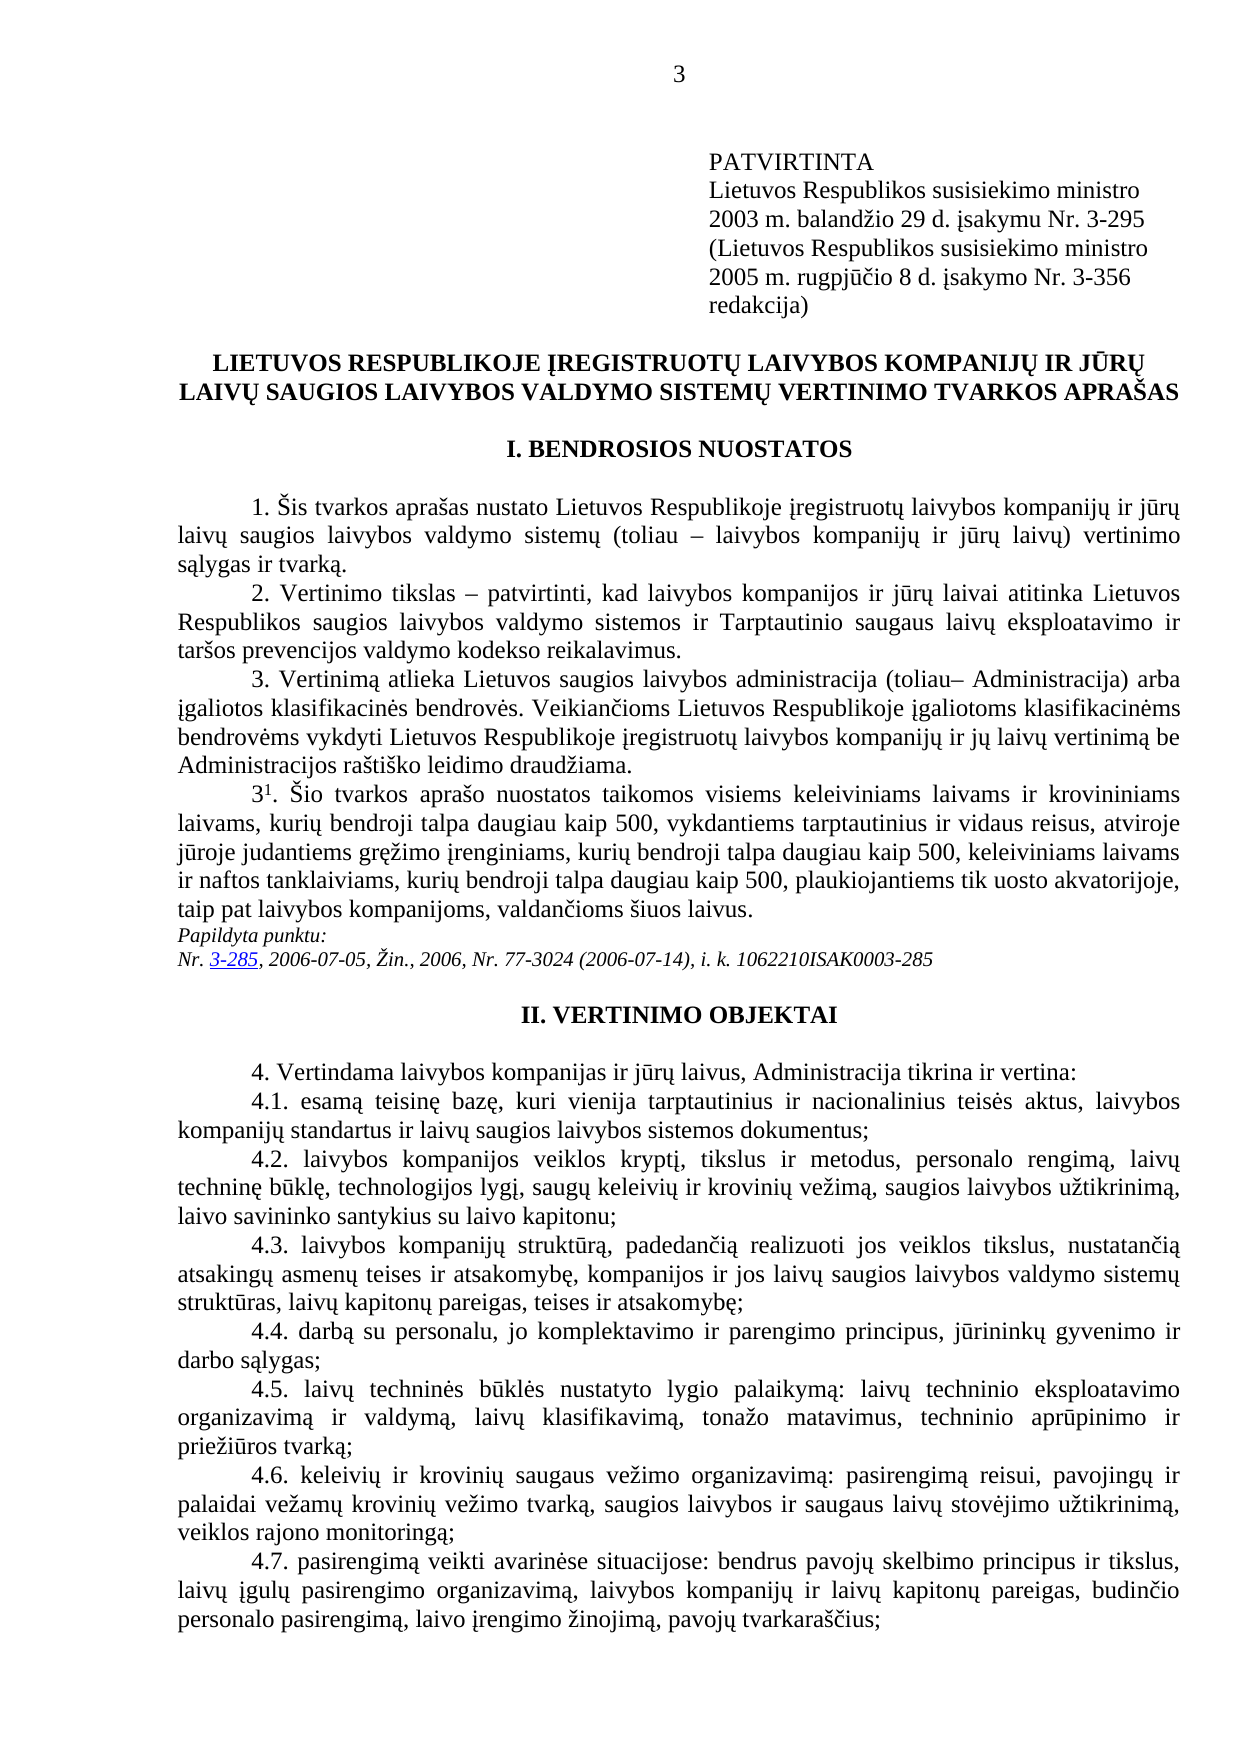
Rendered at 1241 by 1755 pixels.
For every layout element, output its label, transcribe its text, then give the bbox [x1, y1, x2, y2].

text 3. Vertinimą atlieka Lietuvos saugios laivybos administracija (toliau– Administracija) arba įgaliotos klasifikacinės bendrovės. Veikiančioms Lietuvos Respublikoje įgaliotoms klasifikacinėms bendrovėms vykdyti Lietuvos Respublikoje įregistruotų laivybos kompanijų ir jų laivų vertinimą be Administracijos raštiško leidimo draudžiama. [177, 664, 1181, 779]
text 4.6. keleivių ir krovinių saugaus vežimo organizavimą: pasirengimą reisui, pavojingų ir palaidai vežamų krovinių vežimo tvarką, saugios laivybos ir saugaus laivų stovėjimo užtikrinimą, veiklos rajono monitoringą; [177, 1460, 1181, 1546]
text 31. Šio tvarkos aprašo nuostatos taikomos visiems keleiviniams laivams ir krovininiams laivams, kurių bendroji talpa daugiau kaip 500, vykdantiems tarptautinius ir vidaus reisus, atviroje jūroje judantiems gręžimo įrenginiams, kurių bendroji talpa daugiau kaip 500, keleiviniams laivams ir naftos tanklaiviams, kurių bendroji talpa daugiau kaip 500, plaukiojantiems tik uosto akvatorijoje, taip pat laivybos kompanijoms, valdančioms šiuos laivus. [177, 779, 1181, 923]
text Papildyta punktu: [177, 923, 1181, 947]
text 4.1. esamą teisinę bazę, kuri vienija tarptautinius ir nacionalinius teisės aktus, laivybos kompanijų standartus ir laivų saugios laivybos sistemos dokumentus; [177, 1086, 1181, 1144]
text 4.5. laivų techninės būklės nustatyto lygio palaikymą: laivų techninio eksploatavimo organizavimą ir valdymą, laivų klasifikavimą, tonažo matavimus, techninio aprūpinimo ir priežiūros tvarką; [177, 1374, 1181, 1460]
text 4.3. laivybos kompanijų struktūrą, padedančią realizuoti jos veiklos tikslus, nustatančią atsakingų asmenų teises ir atsakomybę, kompanijos ir jos laivų saugios laivybos valdymo sistemų struktūras, laivų kapitonų pareigas, teises ir atsakomybę; [177, 1230, 1181, 1316]
text redakcija) [177, 291, 1181, 319]
text LIETUVOS RESPUBLIKOJE ĮREGISTRUOTŲ LAIVYBOS KOMPANIJŲ IR JŪRŲ LAIVŲ SAUGIOS LAIVYBOS VALDYMO SISTEMŲ VERTINIMO TVARKOS APRAŠAS [177, 348, 1181, 406]
text (Lietuvos Respublikos susisiekimo ministro [177, 233, 1181, 262]
text 2. Vertinimo tikslas – patvirtinti, kad laivybos kompanijos ir jūrų laivai atitinka Lietuvos Respublikos saugios laivybos valdymo sistemos ir Tarptautinio saugaus laivų eksploatavimo ir taršos prevencijos valdymo kodekso reikalavimus. [177, 578, 1181, 664]
text PATVIRTINTA [177, 147, 1181, 176]
text 4.2. laivybos kompanijos veiklos kryptį, tikslus ir metodus, personalo rengimą, laivų techninę būklę, technologijos lygį, saugų keleivių ir krovinių vežimą, saugios laivybos užtikrinimą, laivo savininko santykius su laivo kapitonu; [177, 1144, 1181, 1230]
text 1. Šis tvarkos aprašas nustato Lietuvos Respublikoje įregistruotų laivybos kompanijų ir jūrų laivų saugios laivybos valdymo sistemų (toliau – laivybos kompanijų ir jūrų laivų) vertinimo sąlygas ir tvarką. [177, 492, 1181, 578]
text I. BENDROSIOS NUOSTATOS [177, 434, 1181, 463]
text 4.4. darbą su personalu, jo komplektavimo ir parengimo principus, jūrininkų gyvenimo ir darbo sąlygas; [177, 1316, 1181, 1374]
text 2005 m. rugpjūčio 8 d. įsakymo Nr. 3-356 [177, 262, 1181, 291]
text 2003 m. balandžio 29 d. įsakymu Nr. 3-295 [177, 204, 1181, 233]
text 4.7. pasirengimą veikti avarinėse situacijose: bendrus pavojų skelbimo principus ir tikslus, laivų įgulų pasirengimo organizavimą, laivybos kompanijų ir laivų kapitonų pareigas, budinčio personalo pasirengimą, laivo įrengimo žinojimą, pavojų tvarkaraščius; [177, 1546, 1181, 1632]
text II. VERTINIMO OBJEKTAI [177, 1000, 1181, 1029]
text Nr. 3-285, 2006-07-05, Žin., 2006, Nr. 77-3024 (2006-07-14), i. k. 1062210ISAK0003-285 [177, 947, 1181, 971]
text 4. Vertindama laivybos kompanijas ir jūrų laivus, Administracija tikrina ir vertina: [177, 1057, 1181, 1086]
text Lietuvos Respublikos susisiekimo ministro [177, 176, 1181, 204]
